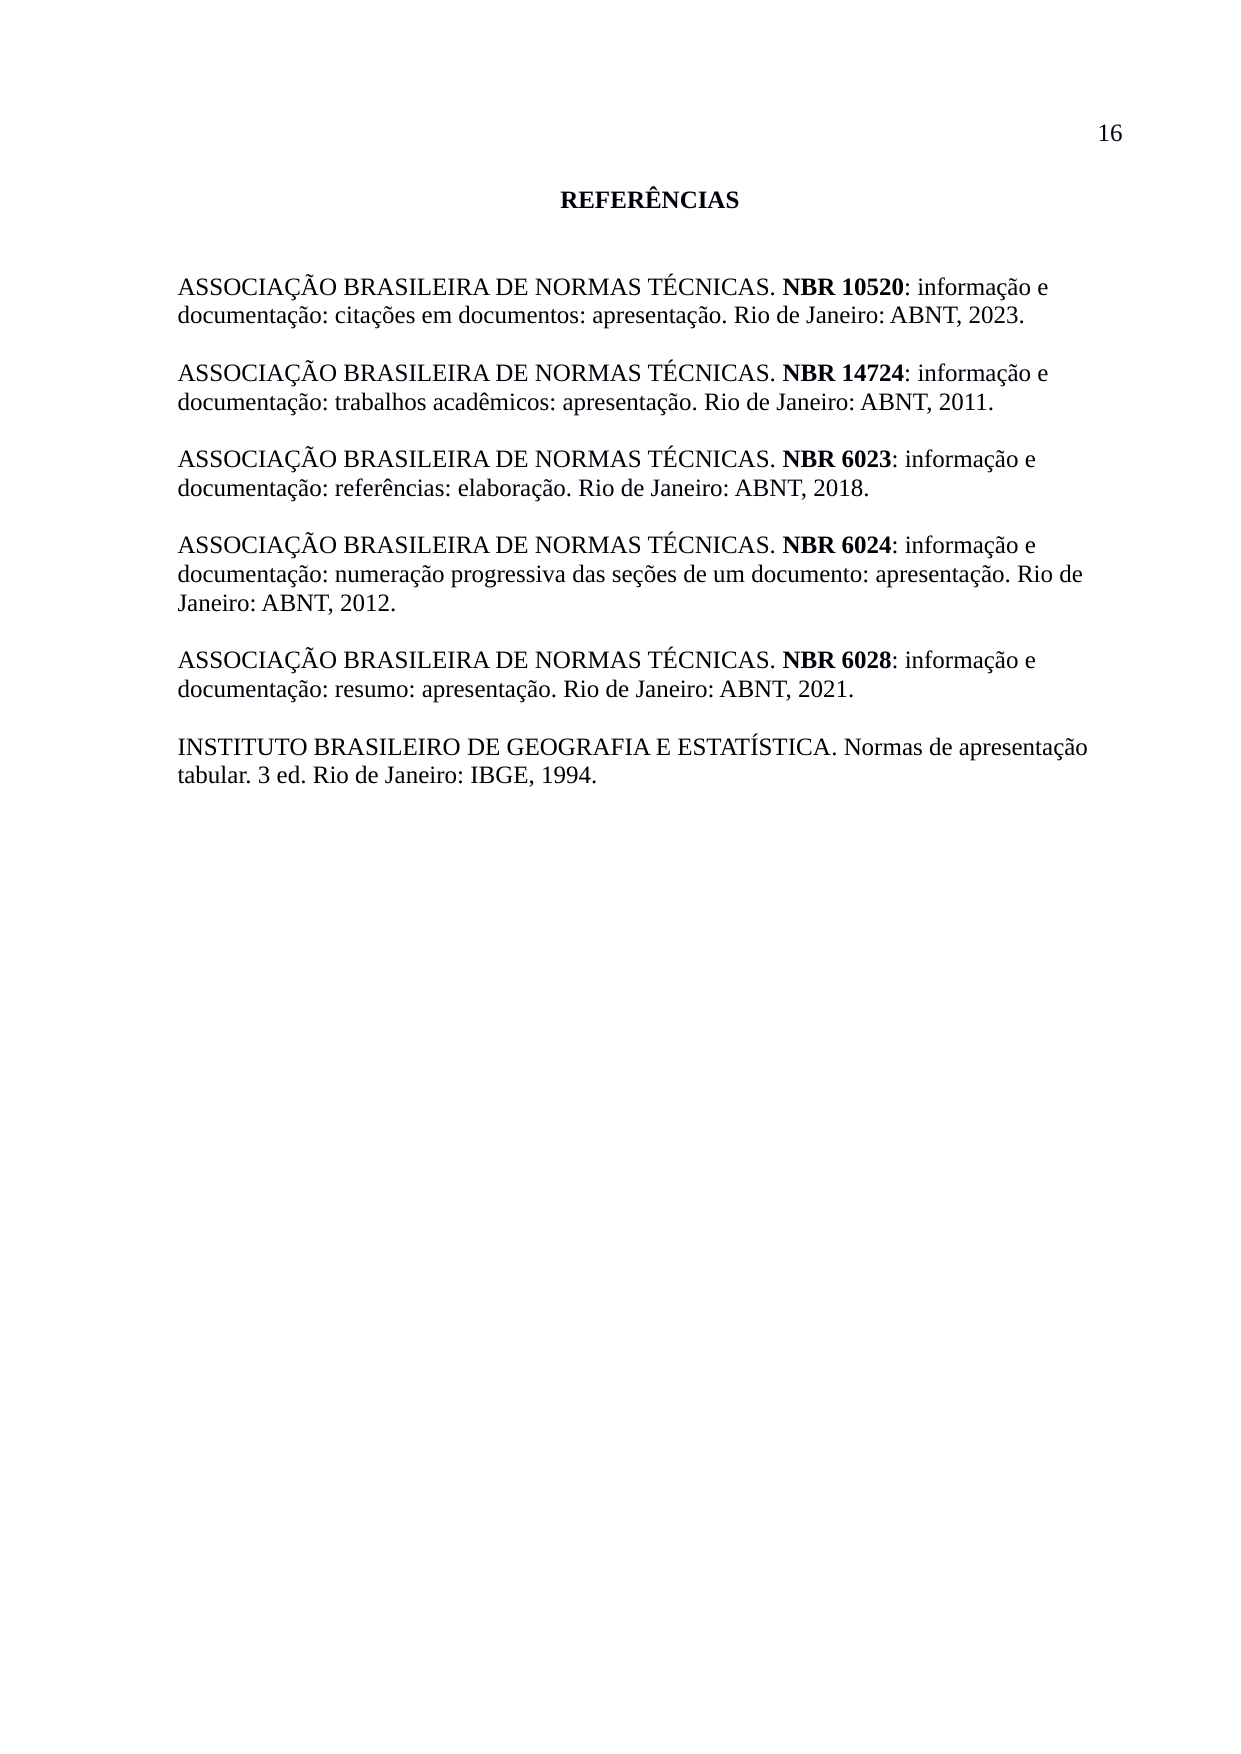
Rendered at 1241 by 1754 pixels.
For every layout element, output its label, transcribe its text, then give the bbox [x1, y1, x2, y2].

text ASSOCIAÇÃO BRASILEIRA DE NORMAS TÉCNICAS. NBR 10520: informação e documentação: citações em documentos: apresentação. Rio de Janeiro: ABNT, 2023. [177, 272, 1122, 329]
text ASSOCIAÇÃO BRASILEIRA DE NORMAS TÉCNICAS. NBR 6023: informação e documentação: referências: elaboração. Rio de Janeiro: ABNT, 2018. [177, 444, 1122, 502]
text ASSOCIAÇÃO BRASILEIRA DE NORMAS TÉCNICAS. NBR 6024: informação e documentação: numeração progressiva das seções de um documento: apresentação. Rio de Janeiro: ABNT, 2012. [177, 530, 1122, 617]
text ASSOCIAÇÃO BRASILEIRA DE NORMAS TÉCNICAS. NBR 6028: informação e documentação: resumo: apresentação. Rio de Janeiro: ABNT, 2021. [177, 645, 1122, 703]
subtitle REFERÊNCIAS [177, 185, 1122, 214]
text INSTITUTO BRASILEIRO DE GEOGRAFIA E ESTATÍSTICA. Normas de apresentação tabular. 3 ed. Rio de Janeiro: IBGE, 1994. [177, 732, 1122, 789]
text ASSOCIAÇÃO BRASILEIRA DE NORMAS TÉCNICAS. NBR 14724: informação e documentação: trabalhos acadêmicos: apresentação. Rio de Janeiro: ABNT, 2011. [177, 358, 1122, 415]
